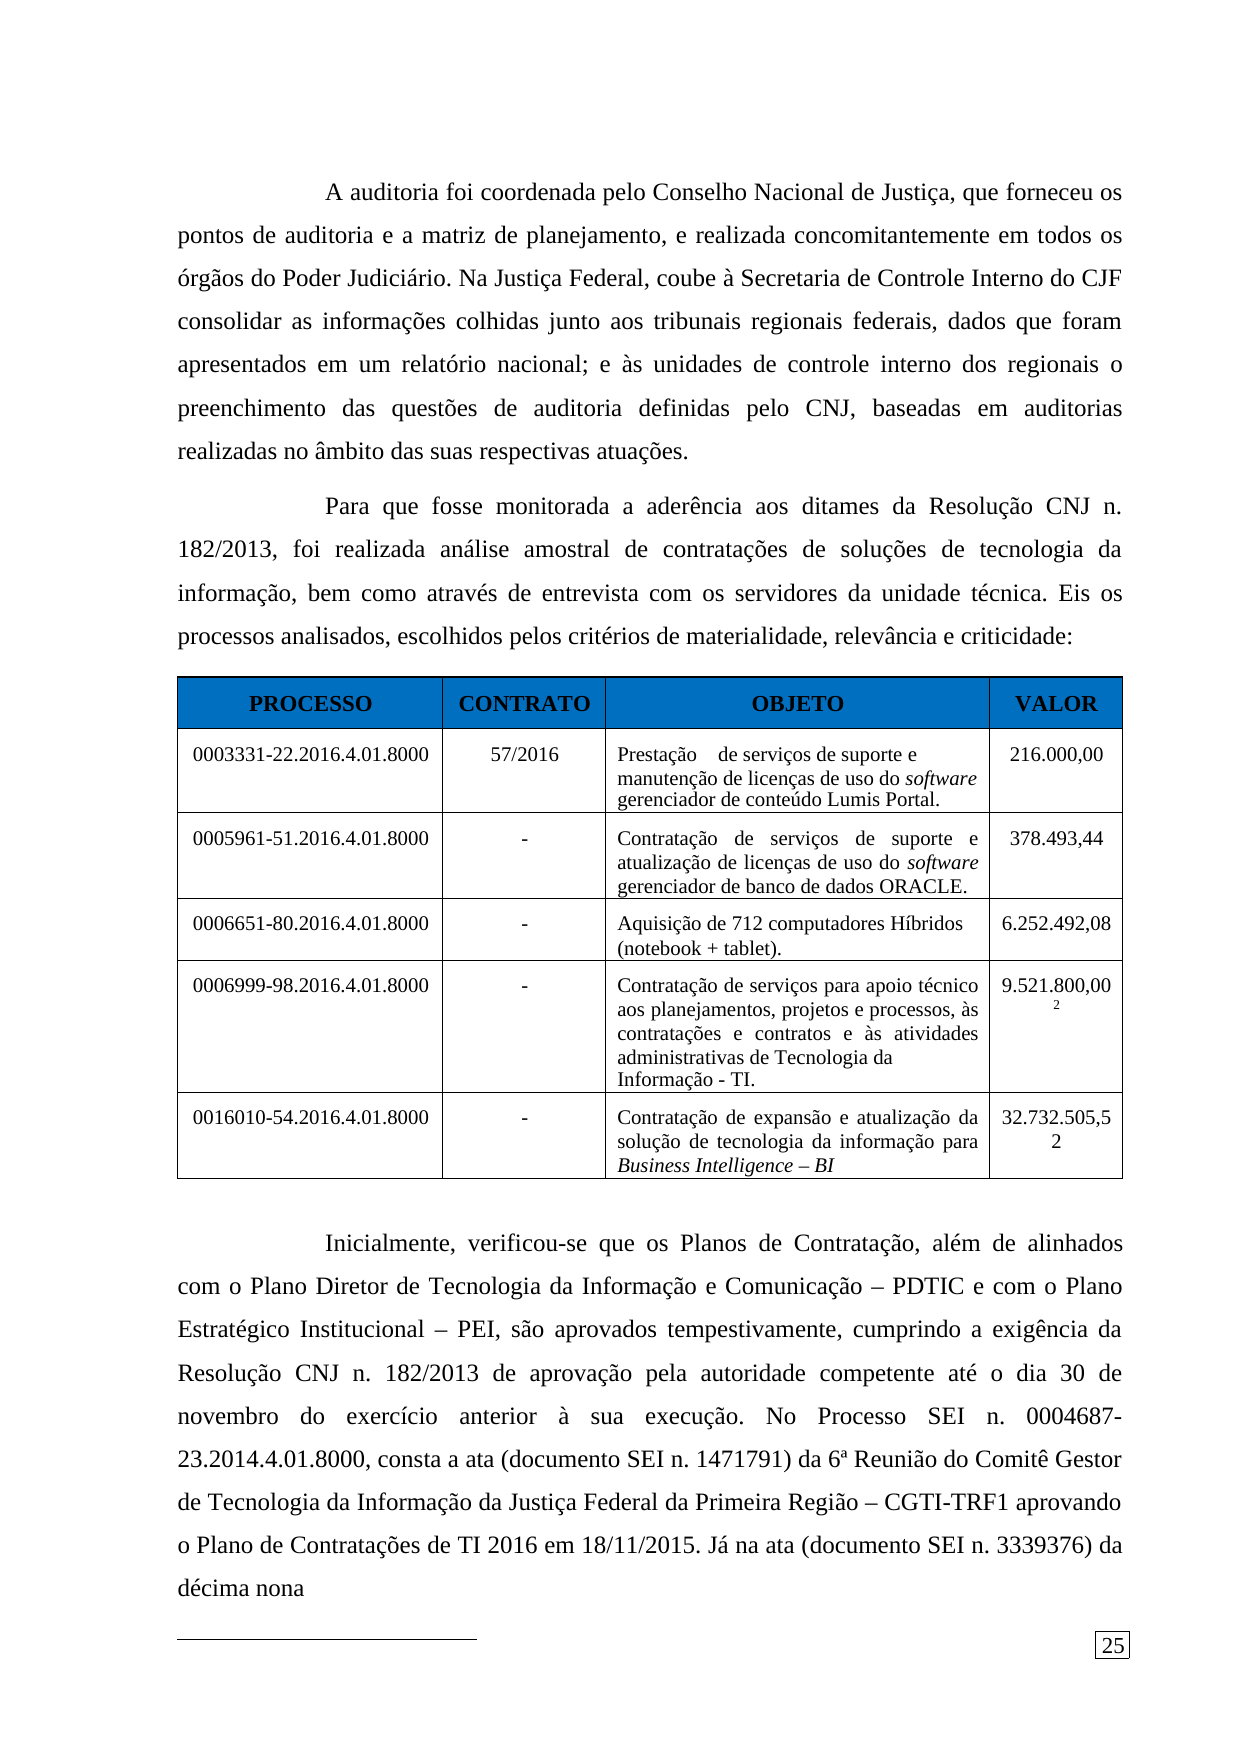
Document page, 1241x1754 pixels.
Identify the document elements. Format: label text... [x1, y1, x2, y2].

table_cell 6.252.492,08 [990, 899, 1122, 959]
table_cell 378.493,44 [990, 813, 1122, 898]
table_cell Aquisição de 712 computadores Híbridos (notebook + tablet). [606, 899, 989, 959]
table_cell 216.000,00 [990, 729, 1122, 812]
table_cell - [443, 813, 605, 898]
text Inicialmente, verificou-se que os Planos de Contratação, além de alinhados com o Plano Diretor de Tecnologia da Informação e Comunicação – PDTIC e com o Plano Estratégico Institucional – PEI, são aprovados tempestivamente, cumprindo a exigência da Resolução CNJ n. 182/2013 de aprovação pela autoridade competente até o dia 30 de novembro do exercício anterior à sua execução. No Processo SEI n. 0004687-23.2014.4.01.8000, consta a ata (documento SEI n. 1471791) da 6ª Reunião do Comitê Gestor de Tecnologia da Informação da Justiça Federal da Primeira Região – CGTI-TRF1 aprovando o Plano de Contratações de TI 2016 em 18/11/2015. Já na ata (documento SEI n. 3339376) da décima nona [177, 1228, 1123, 1602]
table_cell - [443, 899, 605, 959]
table_header OBJETO [606, 678, 989, 728]
table_cell 0016010-54.2016.4.01.8000 [178, 1093, 442, 1177]
table_cell 0003331-22.2016.4.01.8000 [178, 729, 442, 812]
table_cell 0005961-51.2016.4.01.8000 [178, 813, 442, 898]
table_cell 57/2016 [443, 729, 605, 812]
table_cell 32.732.505,5 2 [990, 1093, 1122, 1177]
table_cell Contratação de serviços para apoio técnico aos planejamentos, projetos e processos, às contratações e contratos e às atividades administrativas de Tecnologia da Informação - TI. [606, 961, 989, 1092]
table_header CONTRATO [443, 678, 605, 728]
text A auditoria foi coordenada pelo Conselho Nacional de Justiça, que forneceu os pontos de auditoria e a matriz de planejamento, e realizada concomitantemente em todos os órgãos do Poder Judiciário. Na Justiça Federal, coube à Secretaria de Controle Interno do CJF consolidar as informações colhidas junto aos tribunais regionais federais, dados que foram apresentados em um relatório nacional; e às unidades de controle interno dos regionais o preenchimento das questões de auditoria definidas pelo CNJ, baseadas em auditorias realizadas no âmbito das suas respectivas atuações. [177, 177, 1123, 464]
table_cell 9.521.800,00 2 [990, 961, 1122, 1092]
table_cell Contratação de serviços de suporte e atualização de licenças de uso do software gerenciador de banco de dados ORACLE. [606, 813, 989, 898]
text Para que fosse monitorada a aderência aos ditames da Resolução CNJ n. 182/2013, foi realizada análise amostral de contratações de soluções de tecnologia da informação, bem como através de entrevista com os servidores da unidade técnica. Eis os processos analisados, escolhidos pelos critérios de materialidade, relevância e criticidade: [177, 491, 1123, 649]
table_cell - [443, 1093, 605, 1177]
table_cell Contratação de expansão e atualização da solução de tecnologia da informação para Business Intelligence – BI [606, 1093, 989, 1177]
table_header PROCESSO [178, 678, 442, 728]
table_cell - [443, 961, 605, 1092]
table_cell 0006651-80.2016.4.01.8000 [178, 899, 442, 959]
table_header VALOR [990, 678, 1122, 728]
table_cell Prestação de serviços de suporte e manutenção de licenças de uso do software gerenciador de conteúdo Lumis Portal. [606, 729, 989, 812]
table_cell 0006999-98.2016.4.01.8000 [178, 961, 442, 1092]
